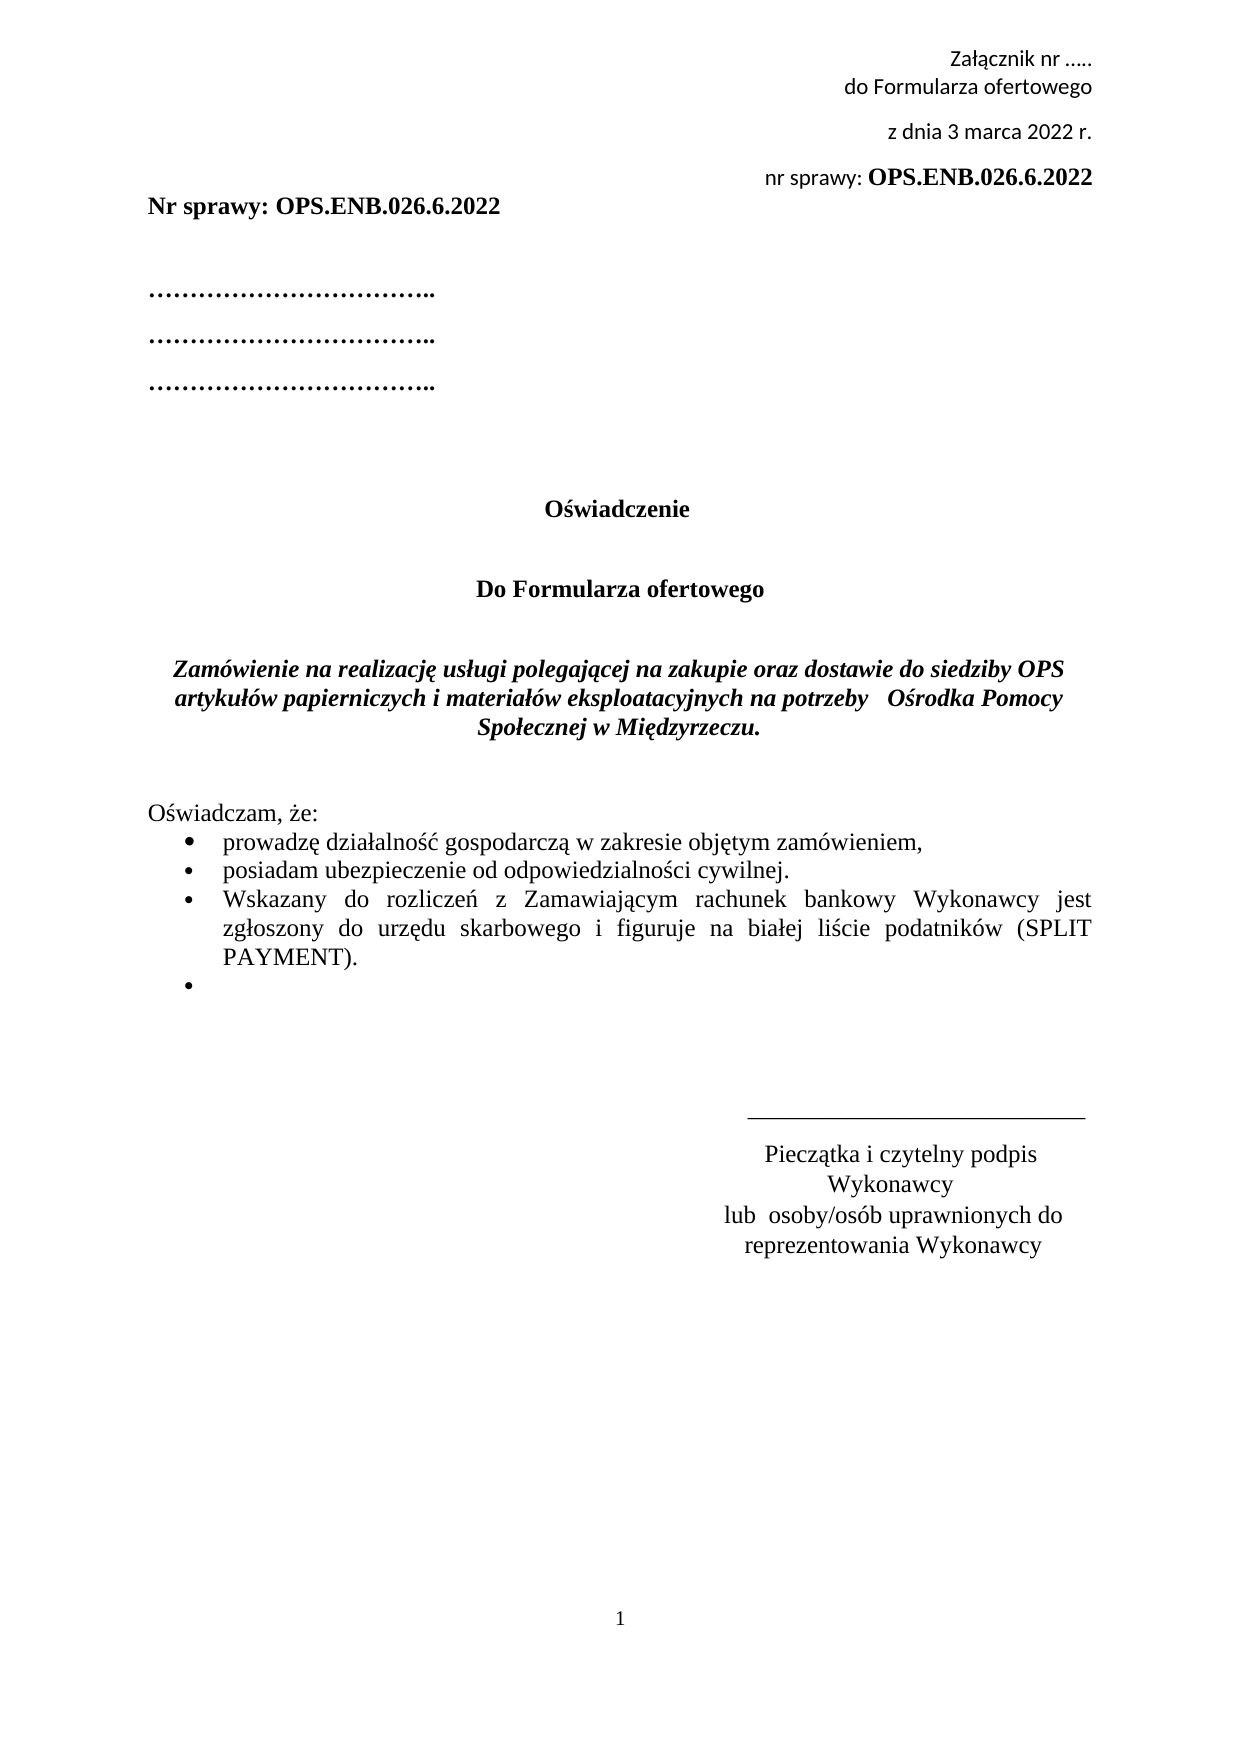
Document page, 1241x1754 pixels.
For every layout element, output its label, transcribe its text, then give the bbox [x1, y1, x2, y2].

text Oświadczenie [148, 494, 1093, 523]
list prowadzę działalność gospodarczą w zakresie objętym zamówieniem, [185, 827, 1093, 855]
text …………………………….. [148, 274, 1093, 303]
text …………………………….. [148, 367, 1093, 396]
text …………………………….. [148, 321, 1093, 349]
text Oświadczam, że: [148, 798, 1093, 827]
text Nr sprawy: OPS.ENB.026.6.2022 [148, 191, 1093, 219]
text Do Formularza ofertowego [148, 574, 1093, 603]
text ___________________________ [148, 1093, 1093, 1121]
list Wskazany do rozliczeń z Zamawiającym rachunek bankowy Wykonawcy jest zgłoszony do urzędu skarbowego i figuruje na białej liście podatników (SPLIT PAYMENT). [185, 884, 1093, 970]
list posiadam ubezpieczenie od odpowiedzialności cywilnej. [185, 855, 1093, 884]
text Zamówienie na realizację usługi polegającej na zakupie oraz dostawie do siedziby OPS artykułów papierniczych i materiałów eksploatacyjnych na potrzeby Ośrodka Pomocy Społecznej w Międzyrzeczu. [148, 654, 1093, 740]
text Pieczątka i czytelny podpis Wykonawcy lub osoby/osób uprawnionych do reprezentowania Wykonawcy [694, 1139, 1093, 1258]
